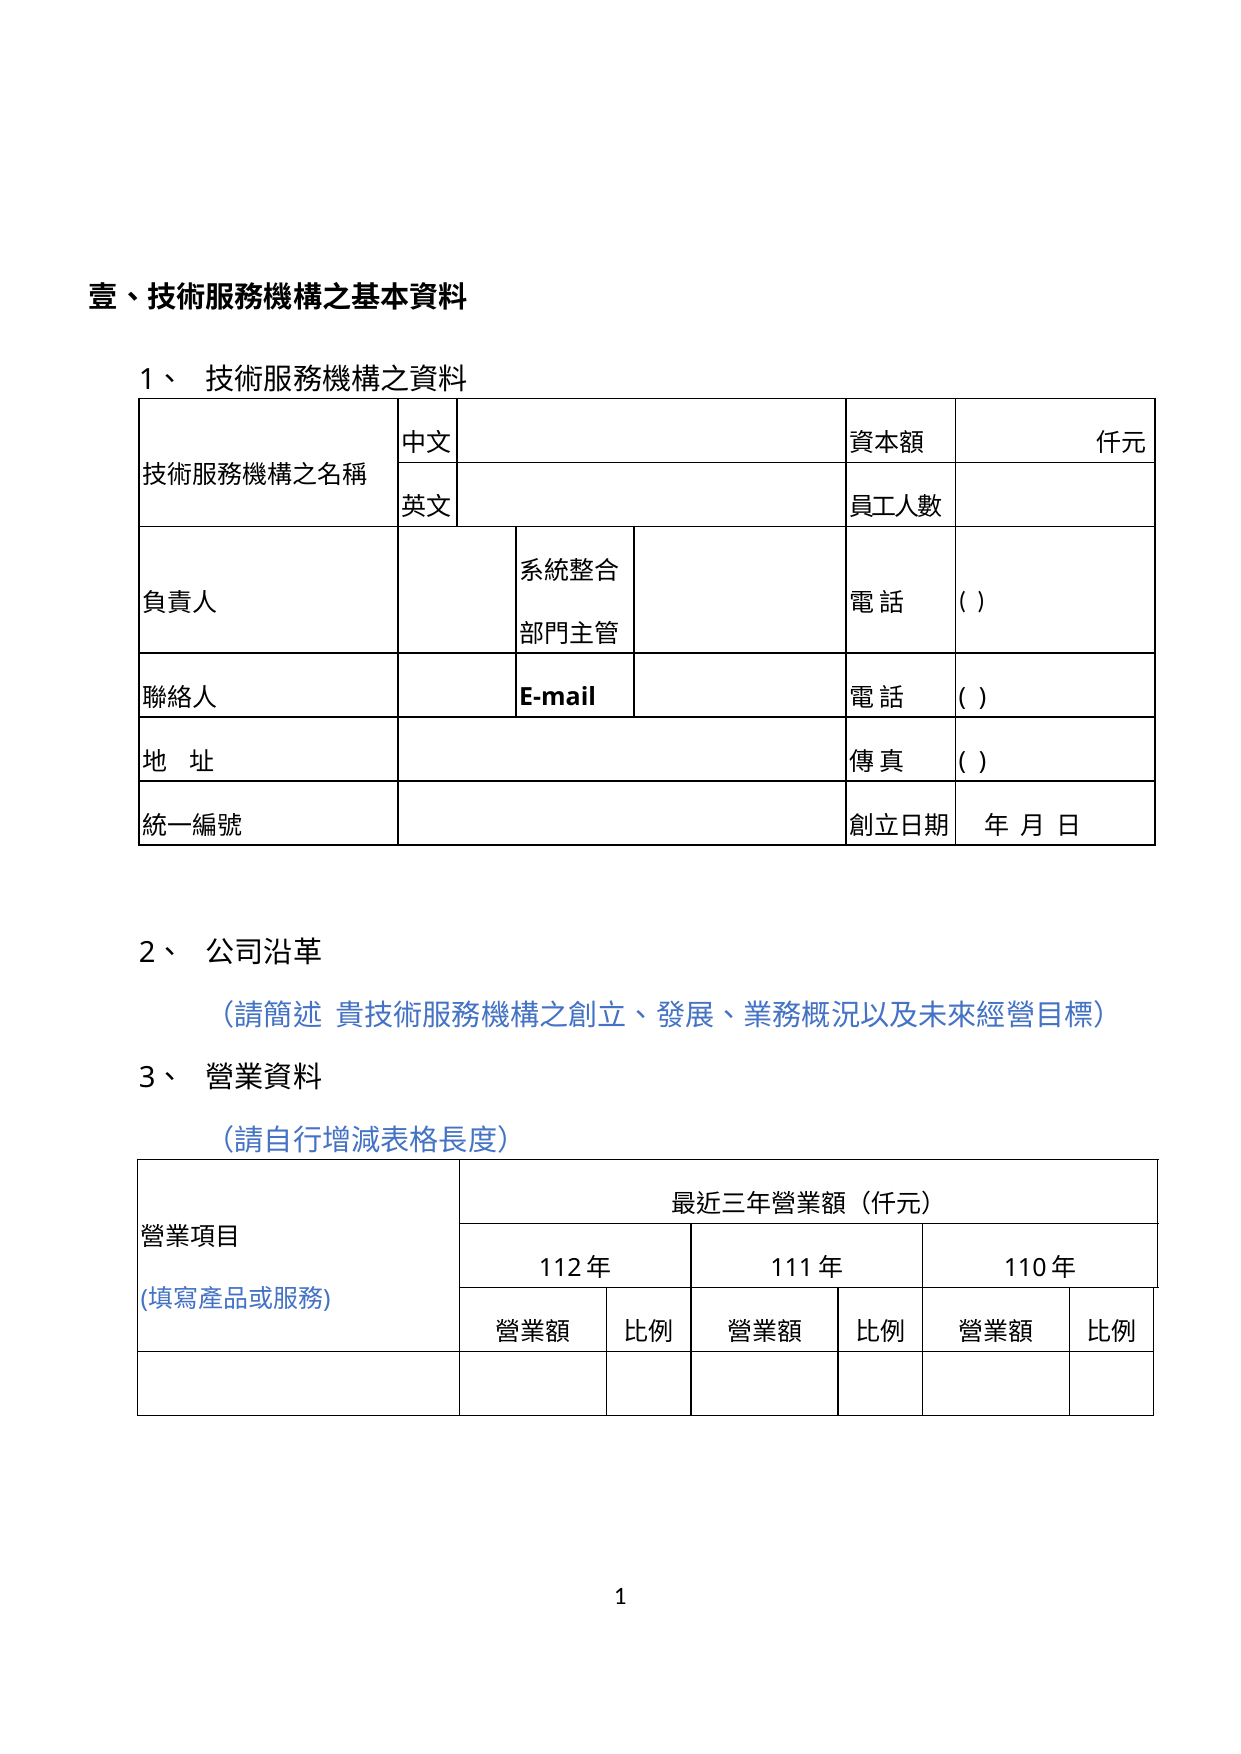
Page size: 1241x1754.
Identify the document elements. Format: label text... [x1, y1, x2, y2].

table_cell 系統整合部門主管 [517, 527, 633, 652]
table_cell ( ) [956, 718, 1154, 780]
table_cell [635, 654, 845, 716]
table_cell [839, 1352, 922, 1415]
table_cell 營業額 [923, 1288, 1069, 1351]
table_cell 創立日期 [847, 782, 955, 844]
table_cell 110年 [923, 1224, 1157, 1287]
table_cell [607, 1352, 690, 1415]
subtitle 壹、技術服務機構之基本資料 [89, 274, 1152, 316]
table_cell 營業額 [460, 1288, 606, 1351]
table_cell [399, 718, 845, 780]
table_cell 比例 [839, 1288, 922, 1351]
table_cell [458, 463, 845, 526]
table_cell 111年 [692, 1224, 922, 1287]
table_cell [399, 782, 845, 844]
table_cell E-mail [517, 654, 633, 716]
table_cell 聯絡人 [140, 654, 397, 716]
text （請自行增減表格長度） [155, 1096, 1152, 1158]
list 公司沿革 [139, 908, 1152, 971]
table_cell [1154, 1288, 1158, 1351]
table_cell [635, 527, 845, 652]
table_header 仟元 [956, 399, 1154, 462]
table_cell ( ) [956, 527, 1154, 652]
table_cell 比例 [1070, 1288, 1153, 1351]
table_cell [1070, 1352, 1153, 1415]
text （請簡述 貴技術服務機構之創立、發展、業務概況以及未來經營目標） [205, 971, 1152, 1033]
table_cell [923, 1352, 1069, 1415]
table_header 技術服務機構之名稱 [140, 399, 397, 526]
table_cell 營業額 [692, 1288, 837, 1351]
table_cell 比例 [607, 1288, 690, 1351]
table_cell [399, 654, 515, 716]
table_header [458, 399, 845, 462]
table_cell [460, 1352, 606, 1415]
table_cell 地 址 [140, 718, 397, 780]
table_cell 傳 真 [847, 718, 955, 780]
table_cell [138, 1352, 459, 1415]
table_cell 英文 [399, 463, 456, 526]
table_cell 112年 [460, 1224, 690, 1287]
table_cell [1154, 1351, 1158, 1415]
table_header 資本額 [847, 399, 955, 462]
table_cell ( ) [956, 654, 1154, 716]
table_cell 負責人 [140, 527, 397, 652]
table_header 營業項目 (填寫產品或服務) [138, 1160, 459, 1351]
list 營業資料 [139, 1033, 1152, 1096]
table_cell 員工人數 [847, 463, 955, 526]
table_cell [692, 1352, 837, 1415]
table_cell 統一編號 [140, 782, 397, 844]
table_cell [956, 463, 1154, 526]
table_cell [399, 527, 515, 652]
list 技術服務機構之資料 [139, 335, 1152, 397]
table_header 最近三年營業額（仟元） [460, 1160, 1157, 1222]
table_cell 電 話 [847, 527, 955, 652]
table_header 中文 [399, 399, 456, 462]
table_cell 年 月 日 [956, 782, 1154, 844]
table_cell 電 話 [847, 654, 955, 716]
